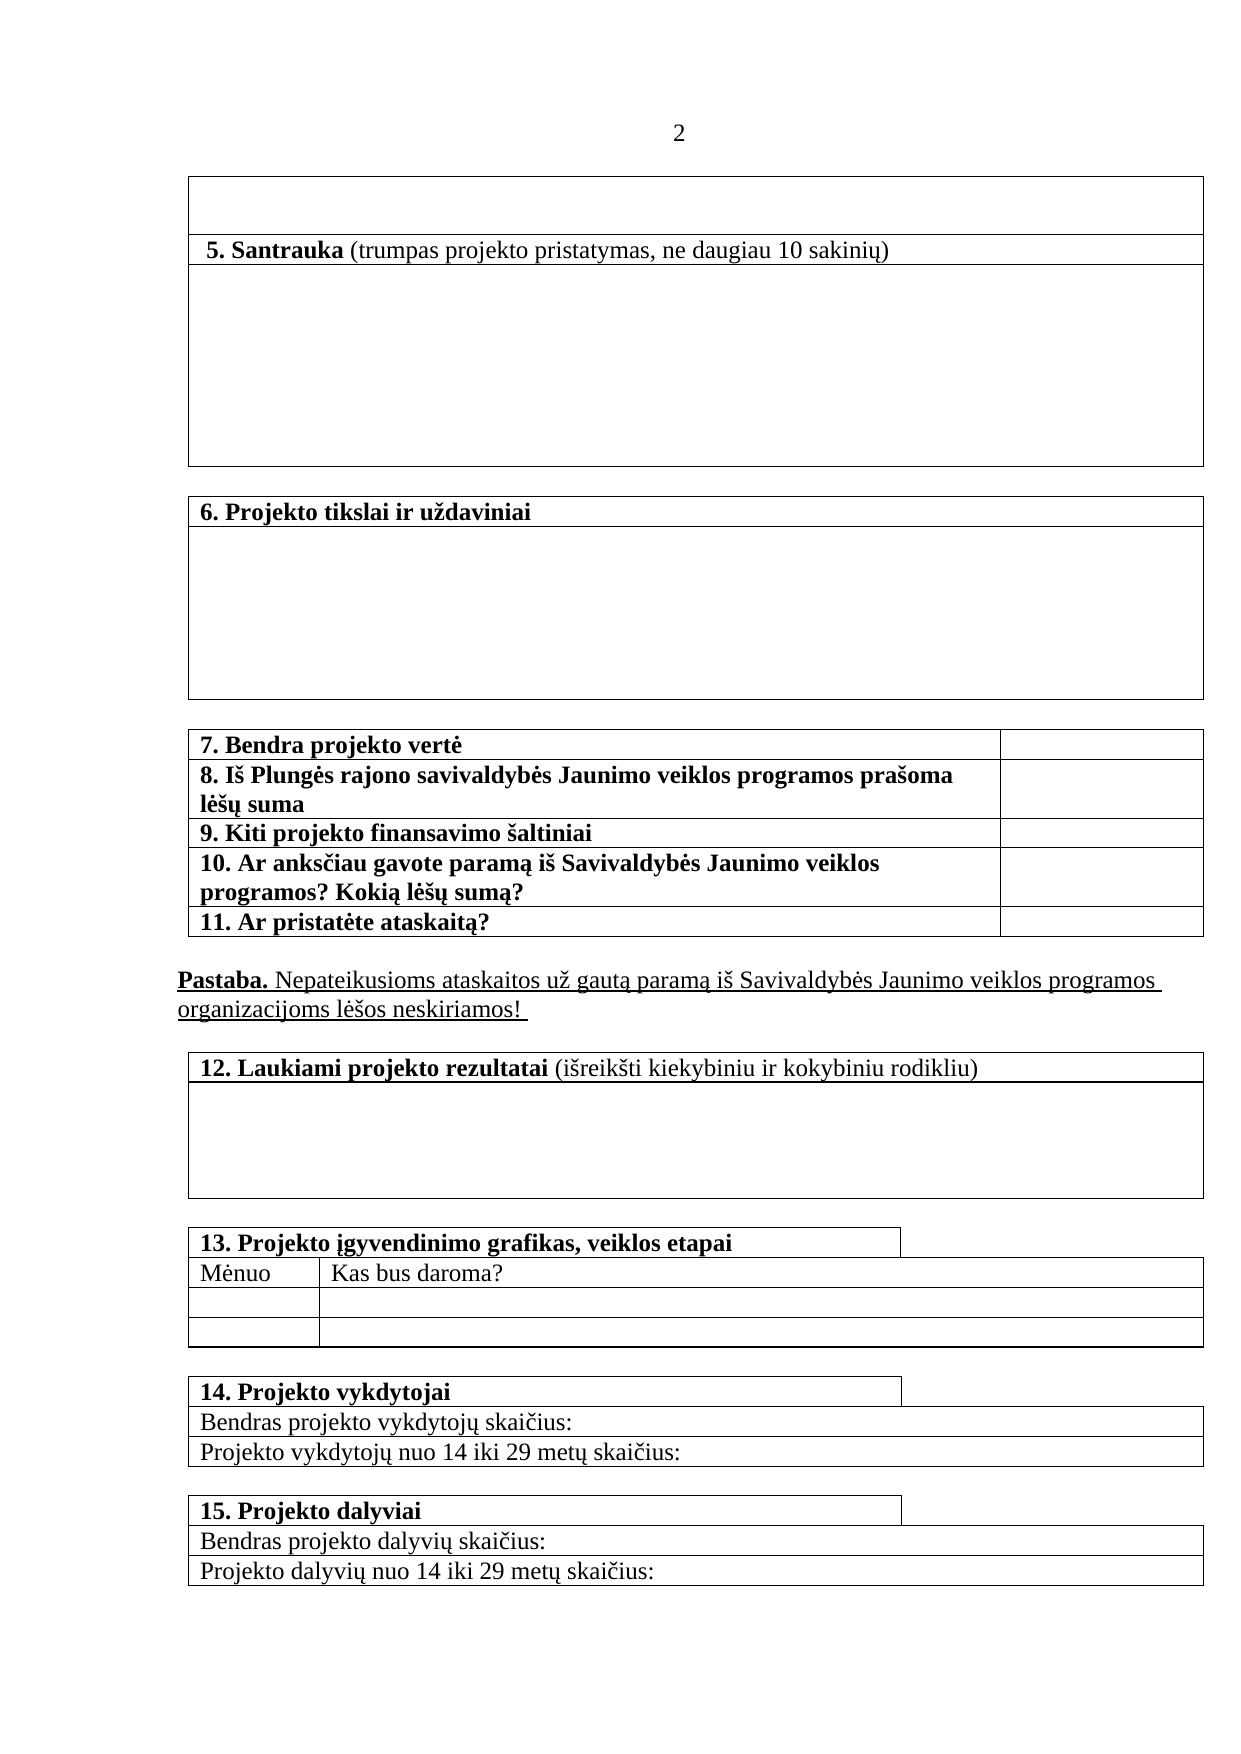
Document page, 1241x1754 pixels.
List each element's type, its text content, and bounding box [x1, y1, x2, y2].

table_cell Bendras projekto dalyvių skaičius: [189, 1526, 1203, 1555]
table_cell 11. Ar pristatėte ataskaitą? [189, 907, 1000, 936]
table_cell 5. Santrauka (trumpas projekto pristatymas, ne daugiau 10 sakinių) [189, 235, 1203, 264]
table_cell [1001, 760, 1203, 817]
table_cell [1001, 819, 1203, 847]
table_cell [320, 1318, 1203, 1346]
table_cell Projekto dalyvių nuo 14 iki 29 metų skaičius: [189, 1556, 1203, 1585]
table_cell Projekto vykdytojų nuo 14 iki 29 metų skaičius: [189, 1437, 1203, 1466]
table_header 14. Projekto vykdytojai [189, 1377, 901, 1406]
table_cell Kas bus daroma? [320, 1258, 1203, 1287]
table_cell Mėnuo [189, 1258, 319, 1287]
table_header 12. Laukiami projekto rezultatai (išreikšti kiekybiniu ir kokybiniu rodikliu) [189, 1053, 1203, 1081]
table_header [902, 1495, 1204, 1525]
table_cell [189, 527, 1203, 699]
table_cell [189, 1083, 1203, 1197]
table_cell 9. Kiti projekto finansavimo šaltiniai [189, 819, 1000, 847]
table_cell Bendras projekto vykdytojų skaičius: [189, 1407, 1203, 1436]
table_cell [189, 1288, 319, 1317]
table_cell [189, 1318, 319, 1346]
table_header [1001, 730, 1203, 759]
table_cell [189, 177, 1203, 234]
table_cell [320, 1288, 1203, 1317]
table_cell 10. Ar anksčiau gavote paramą iš Savivaldybės Jaunimo veiklos programos? Kokią lėšų sumą? [189, 848, 1000, 906]
table_cell [1001, 848, 1203, 906]
text Pastaba. Nepateikusioms ataskaitos už gautą paramą iš Savivaldybės Jaunimo veiklos programos organizacijoms lėšos neskiriamos! [177, 965, 1181, 1023]
table_header 7. Bendra projekto vertė [189, 730, 1000, 759]
table_header 6. Projekto tikslai ir uždaviniai [189, 497, 1203, 526]
table_cell 8. Iš Plungės rajono savivaldybės Jaunimo veiklos programos prašoma lėšų suma [189, 760, 1000, 817]
table_cell [1001, 907, 1203, 936]
table_cell [189, 265, 1203, 466]
table_header 15. Projekto dalyviai [189, 1496, 901, 1525]
table_header 13. Projekto įgyvendinimo grafikas, veiklos etapai [189, 1228, 900, 1257]
table_header [902, 1376, 1204, 1406]
table_header [901, 1227, 1204, 1257]
